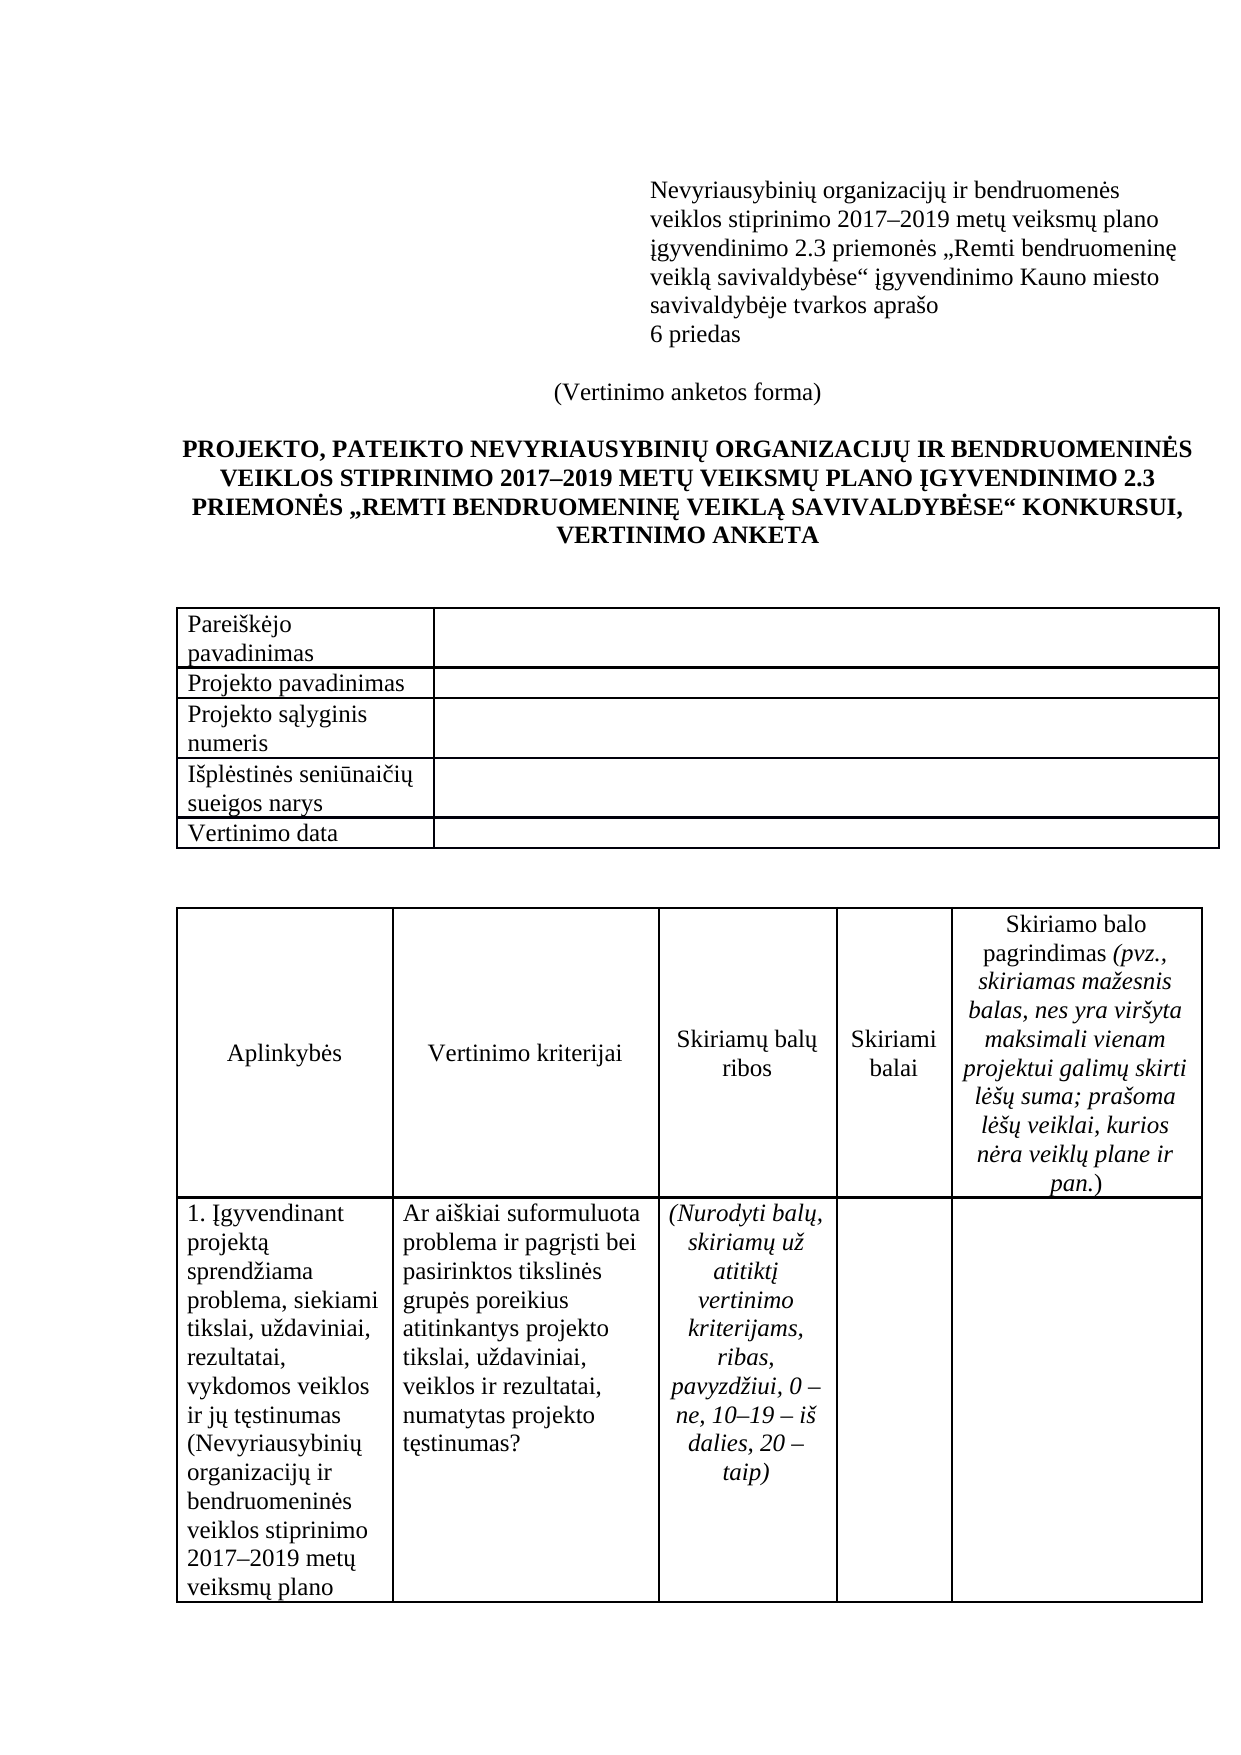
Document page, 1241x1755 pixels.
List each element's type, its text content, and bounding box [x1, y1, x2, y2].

table_cell Projekto sąlyginis numeris [178, 699, 433, 757]
table_header [435, 609, 1218, 666]
table_cell Vertinimo data [178, 819, 433, 847]
table_cell [838, 1199, 951, 1601]
text veiklą savivaldybėse“ įgyvendinimo Kauno miesto [177, 262, 1198, 291]
table_cell 1. Įgyvendinant projektą sprendžiama problema, siekiami tikslai, uždaviniai, rezultatai, vykdomos veiklos ir jų tęstinumas (Nevyriausybinių organizacijų ir bendruomeninės veiklos stiprinimo 2017–2019 metų veiksmų plano [178, 1199, 392, 1601]
text Nevyriausybinių organizacijų ir bendruomenės [177, 176, 1198, 204]
table_cell [435, 699, 1218, 757]
table_header Skiriamo balo pagrindimas (pvz., skiriamas mažesnis balas, nes yra viršyta maksimali vienam projektui galimų skirti lėšų suma; prašoma lėšų veiklai, kurios nėra veiklų plane ir pan.) [953, 909, 1201, 1196]
table_cell [953, 1199, 1201, 1601]
table_cell [435, 819, 1218, 847]
text PROJEKTO, PATEIKTO NEVYRIAUSYBINIŲ ORGANIZACIJŲ IR BENDRUOMENINĖS VEIKLOS STIPRINIMO 2017–2019 METŲ VEIKSMŲ PLANO ĮGYVENDINIMO 2.3 PRIEMONĖS „REMTI BENDRUOMENINĘ VEIKLĄ SAVIVALDYBĖSE“ KONKURSUI, VERTINIMO ANKETA [177, 434, 1198, 549]
text 6 priedas [177, 319, 1198, 348]
text savivaldybėje tvarkos aprašo [177, 291, 1198, 319]
table_cell Projekto pavadinimas [178, 669, 433, 697]
table_header Vertinimo kriterijai [394, 909, 658, 1196]
text (Vertinimo anketos forma) [177, 377, 1198, 406]
text veiklos stiprinimo 2017–2019 metų veiksmų plano [177, 204, 1198, 233]
table_cell [435, 669, 1218, 697]
table_header Aplinkybės [178, 909, 392, 1196]
table_header Skiriami balai [838, 909, 951, 1196]
text įgyvendinimo 2.3 priemonės „Remti bendruomeninę [177, 233, 1198, 262]
table_cell Ar aiškiai suformuluota problema ir pagrįsti bei pasirinktos tikslinės grupės poreikius atitinkantys projekto tikslai, uždaviniai, veiklos ir rezultatai, numatytas projekto tęstinumas? [394, 1199, 658, 1601]
table_cell [435, 759, 1218, 816]
table_header Skiriamų balų ribos [660, 909, 836, 1196]
table_header Pareiškėjo pavadinimas [178, 609, 433, 666]
table_cell (Nurodyti balų, skiriamų už atitiktį vertinimo kriterijams, ribas, pavyzdžiui, 0 – ne, 10–19 – iš dalies, 20 – taip) [660, 1199, 836, 1601]
table_cell Išplėstinės seniūnaičių sueigos narys [178, 759, 433, 816]
